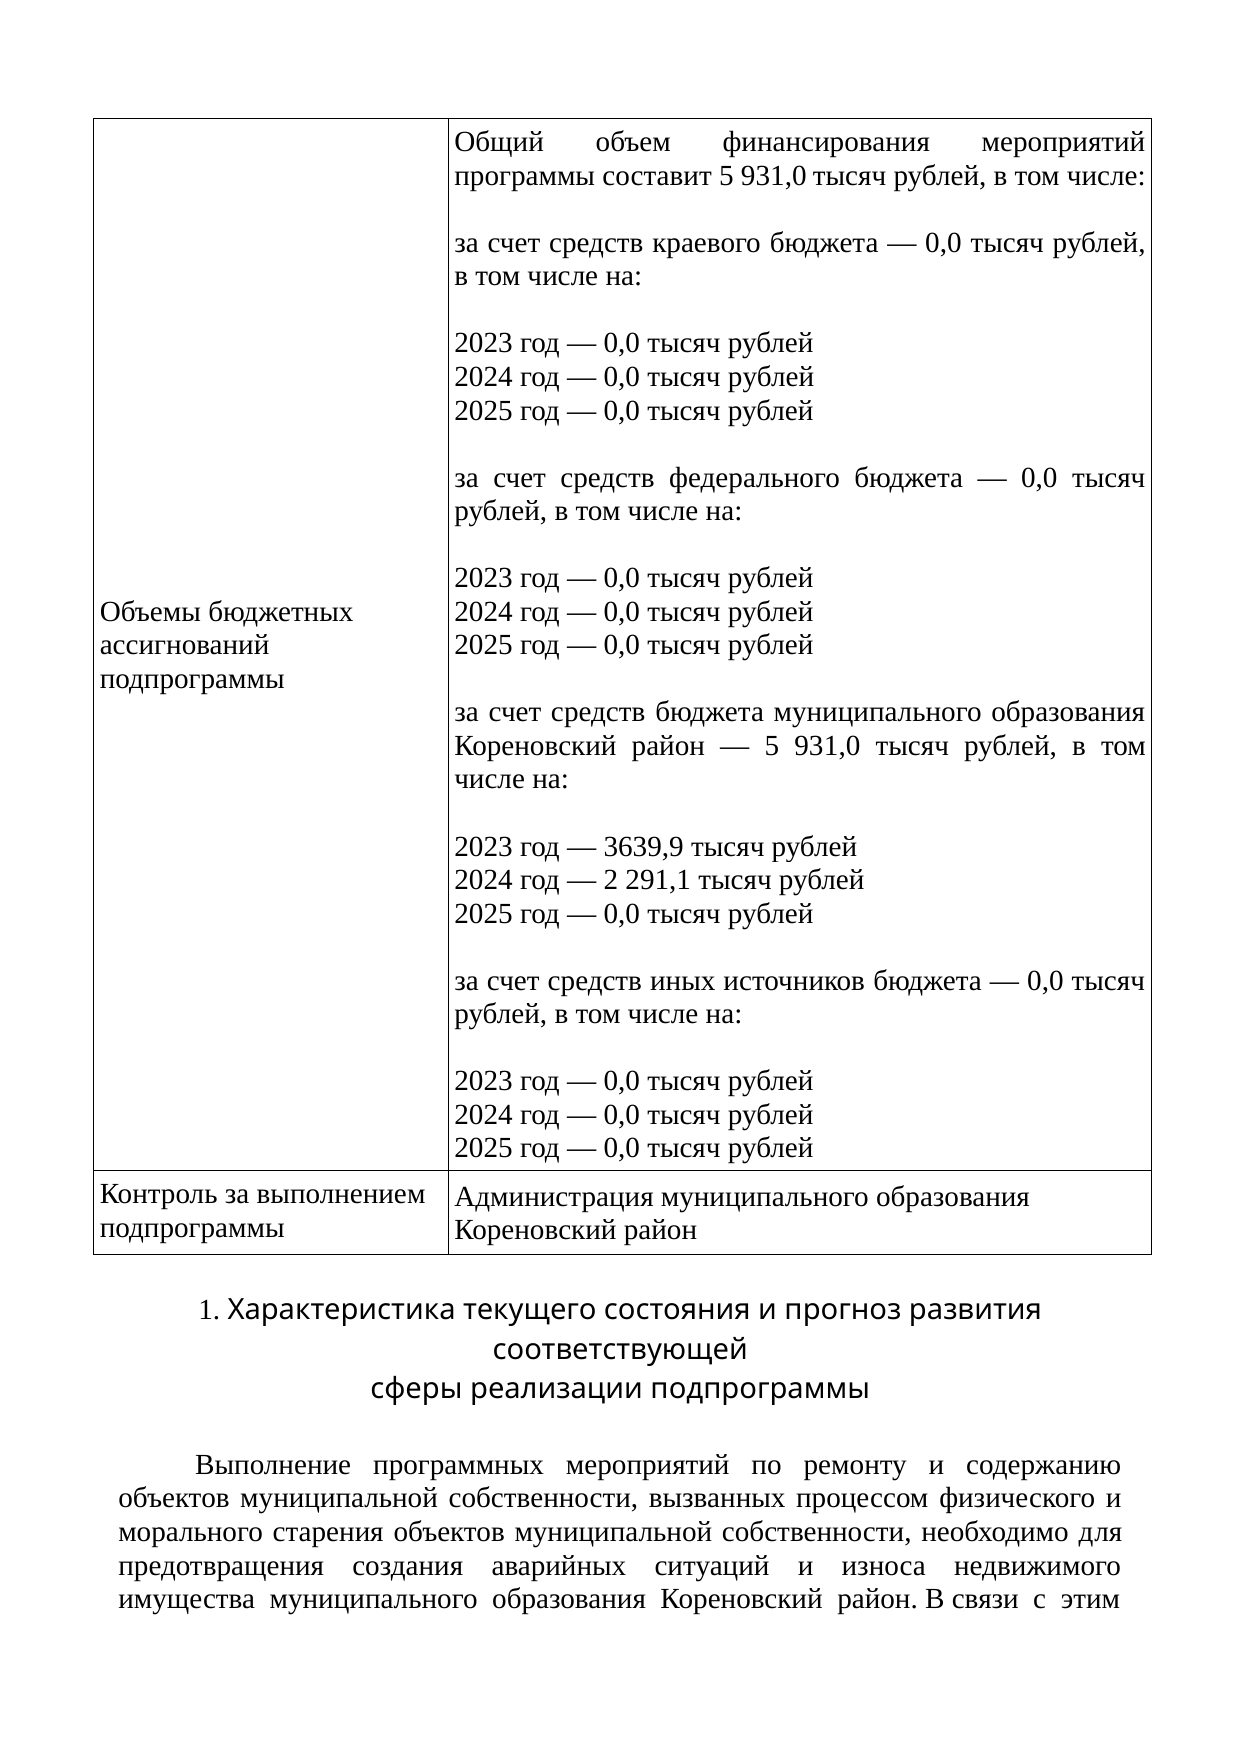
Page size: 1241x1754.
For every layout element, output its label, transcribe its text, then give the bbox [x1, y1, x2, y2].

table_cell Контроль за выполнением подпрограммы [94, 1171, 448, 1254]
table_cell Общий объем финансирования мероприятий программы составит 5 931,0 тысяч рублей, в том числе: за счет средств краевого бюджета — 0,0 тысяч рублей, в том числе на: 2023 год — 0,0 тысяч рублей 2024 год — 0,0 тысяч рублей 2025 год — 0,0 тысяч рублей за счет средств федерального бюджета — 0,0 тысяч рублей, в том числе на: 2023 год — 0,0 тысяч рублей 2024 год — 0,0 тысяч рублей 2025 год — 0,0 тысяч рублей за счет средств бюджета муниципального образования Кореновский район — 5 931,0 тысяч рублей, в том числе на: 2023 год — 3639,9 тысяч рублей 2024 год — 2 291,1 тысяч рублей 2025 год — 0,0 тысяч рублей за счет средств иных источников бюджета — 0,0 тысяч рублей, в том числе на: 2023 год — 0,0 тысяч рублей 2024 год — 0,0 тысяч рублей 2025 год — 0,0 тысяч рублей [449, 119, 1151, 1170]
text сферы реализации подпрограммы [118, 1368, 1122, 1407]
text Выполнение программных мероприятий по ремонту и содержанию объектов муниципальной собственности, вызванных процессом физического и морального старения объектов муниципальной собственности, необходимо для предотвращения создания аварийных ситуаций и износа недвижимого имущества муниципального образования Кореновский район. В связи с этим [118, 1447, 1122, 1615]
table_cell Администрация муниципального образования Кореновский район [449, 1171, 1151, 1254]
text 1. Характеристика текущего состояния и прогноз развития соответствующей [118, 1288, 1122, 1368]
table_cell Объемы бюджетных ассигнований подпрограммы [94, 119, 448, 1170]
